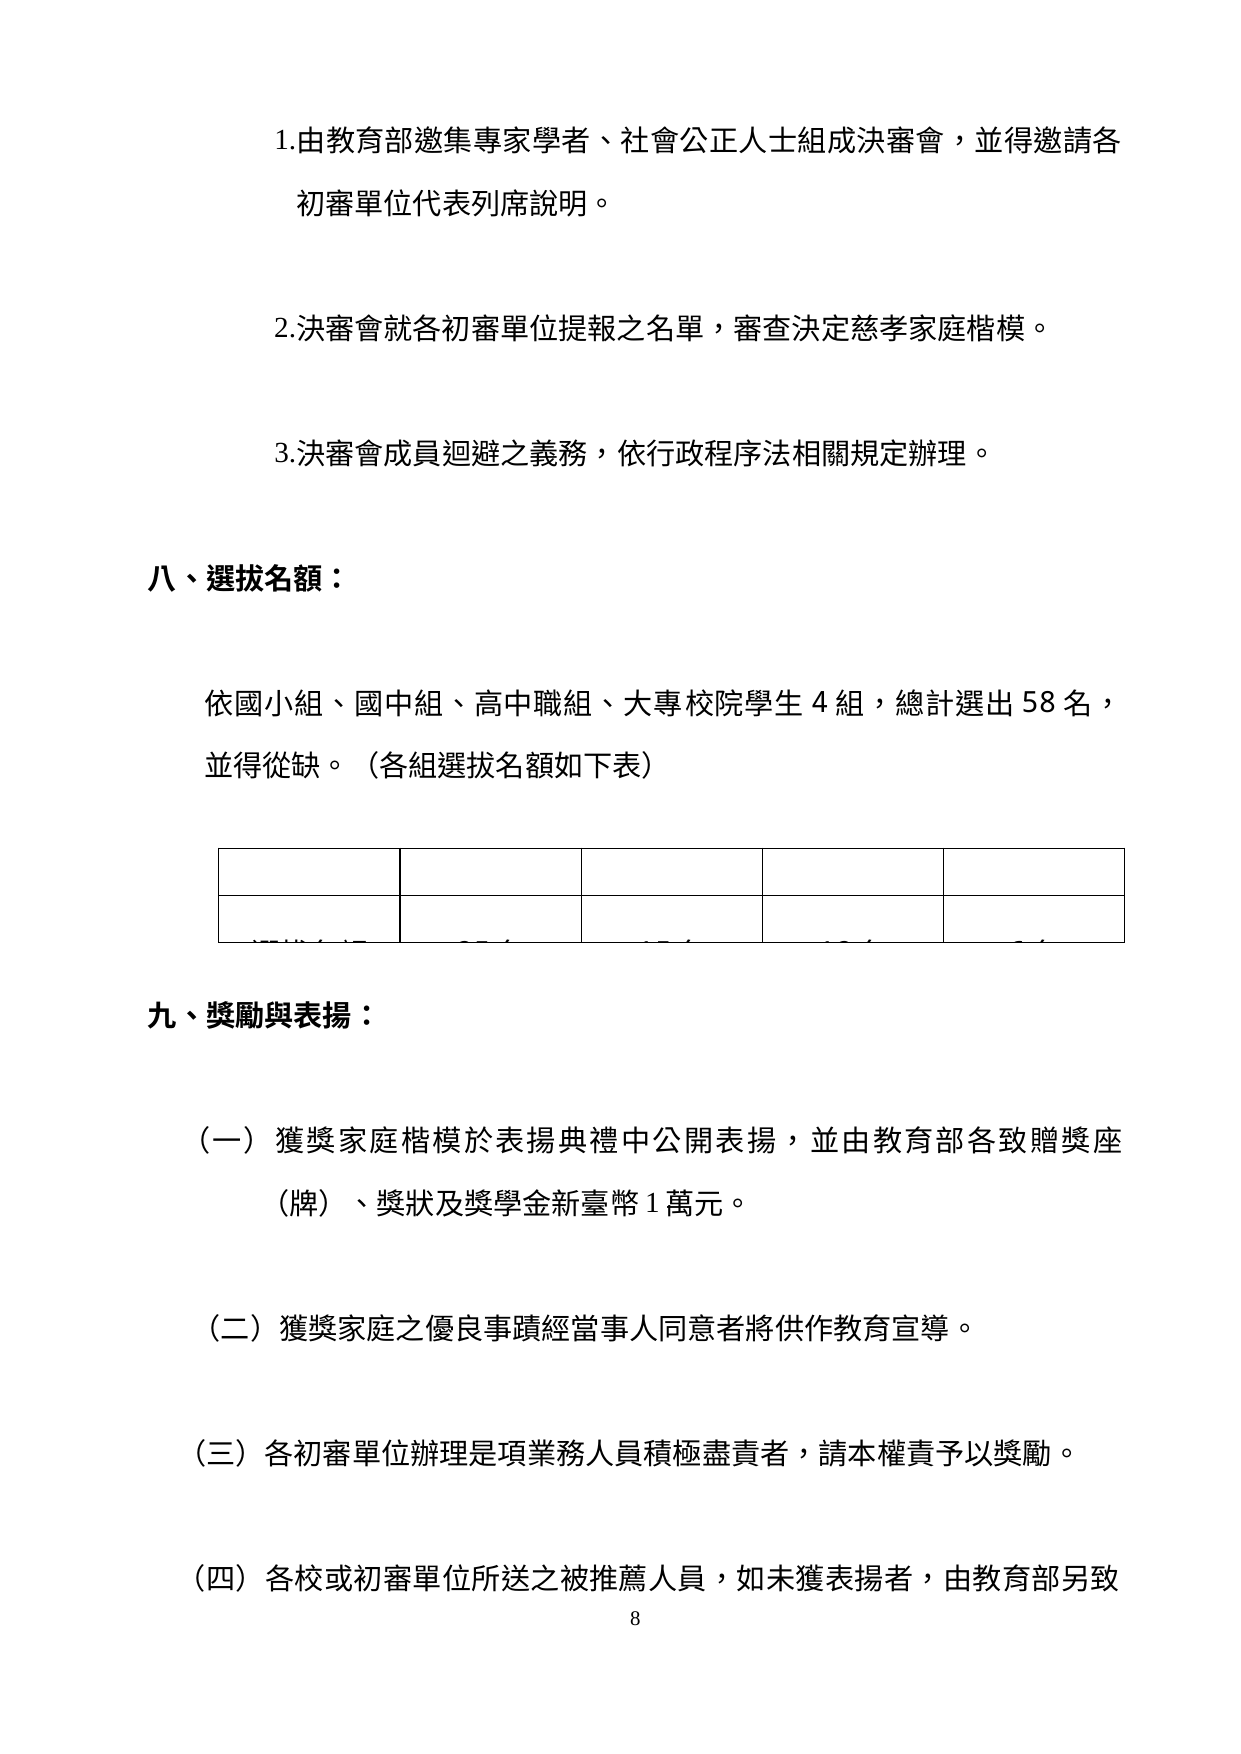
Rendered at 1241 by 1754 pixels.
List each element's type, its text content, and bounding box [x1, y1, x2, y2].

text 2.決審會就各初審單位提報之名單，審查決定慈孝家庭楷模。 [274, 285, 1122, 347]
table_header 國小組 [401, 849, 581, 895]
text 依國小組、國中組、高中職組、大專校院學生4組，總計選出58名，並得從缺。（各組選拔名額如下表） [204, 660, 1122, 785]
table_header 大專校院組 [944, 849, 1124, 895]
table_cell 6名 [944, 896, 1124, 942]
table_cell 15名 [582, 896, 762, 942]
table_cell 25名 [401, 896, 581, 942]
text 1.由教育部邀集專家學者、社會公正人士組成決審會，並得邀請各初審單位代表列席說明。 [274, 97, 1122, 222]
table_cell 選拔名額 [219, 896, 399, 942]
table_header 國中組 [582, 849, 762, 895]
text 3.決審會成員迴避之義務，依行政程序法相關規定辦理。 [274, 410, 1122, 472]
text （二）獲獎家庭之優良事蹟經當事人同意者將供作教育宣導。 [148, 1285, 1122, 1347]
text （四）各校或初審單位所送之被推薦人員，如未獲表揚者，由教育部另致 [177, 1535, 1122, 1597]
text （一）獲獎家庭楷模於表揚典禮中公開表揚，並由教育部各致贈獎座（牌）、獎狀及獎學金新臺幣1萬元。 [181, 1097, 1122, 1222]
text 九、獎勵與表揚： [148, 972, 1122, 1035]
table_header 高中職組 [763, 849, 943, 895]
text 八、選拔名額： [148, 535, 1122, 597]
text （三）各初審單位辦理是項業務人員積極盡責者，請本權責予以獎勵。 [148, 1410, 1122, 1472]
table_header 組別 [219, 849, 399, 895]
table_cell 12名 [763, 896, 943, 942]
